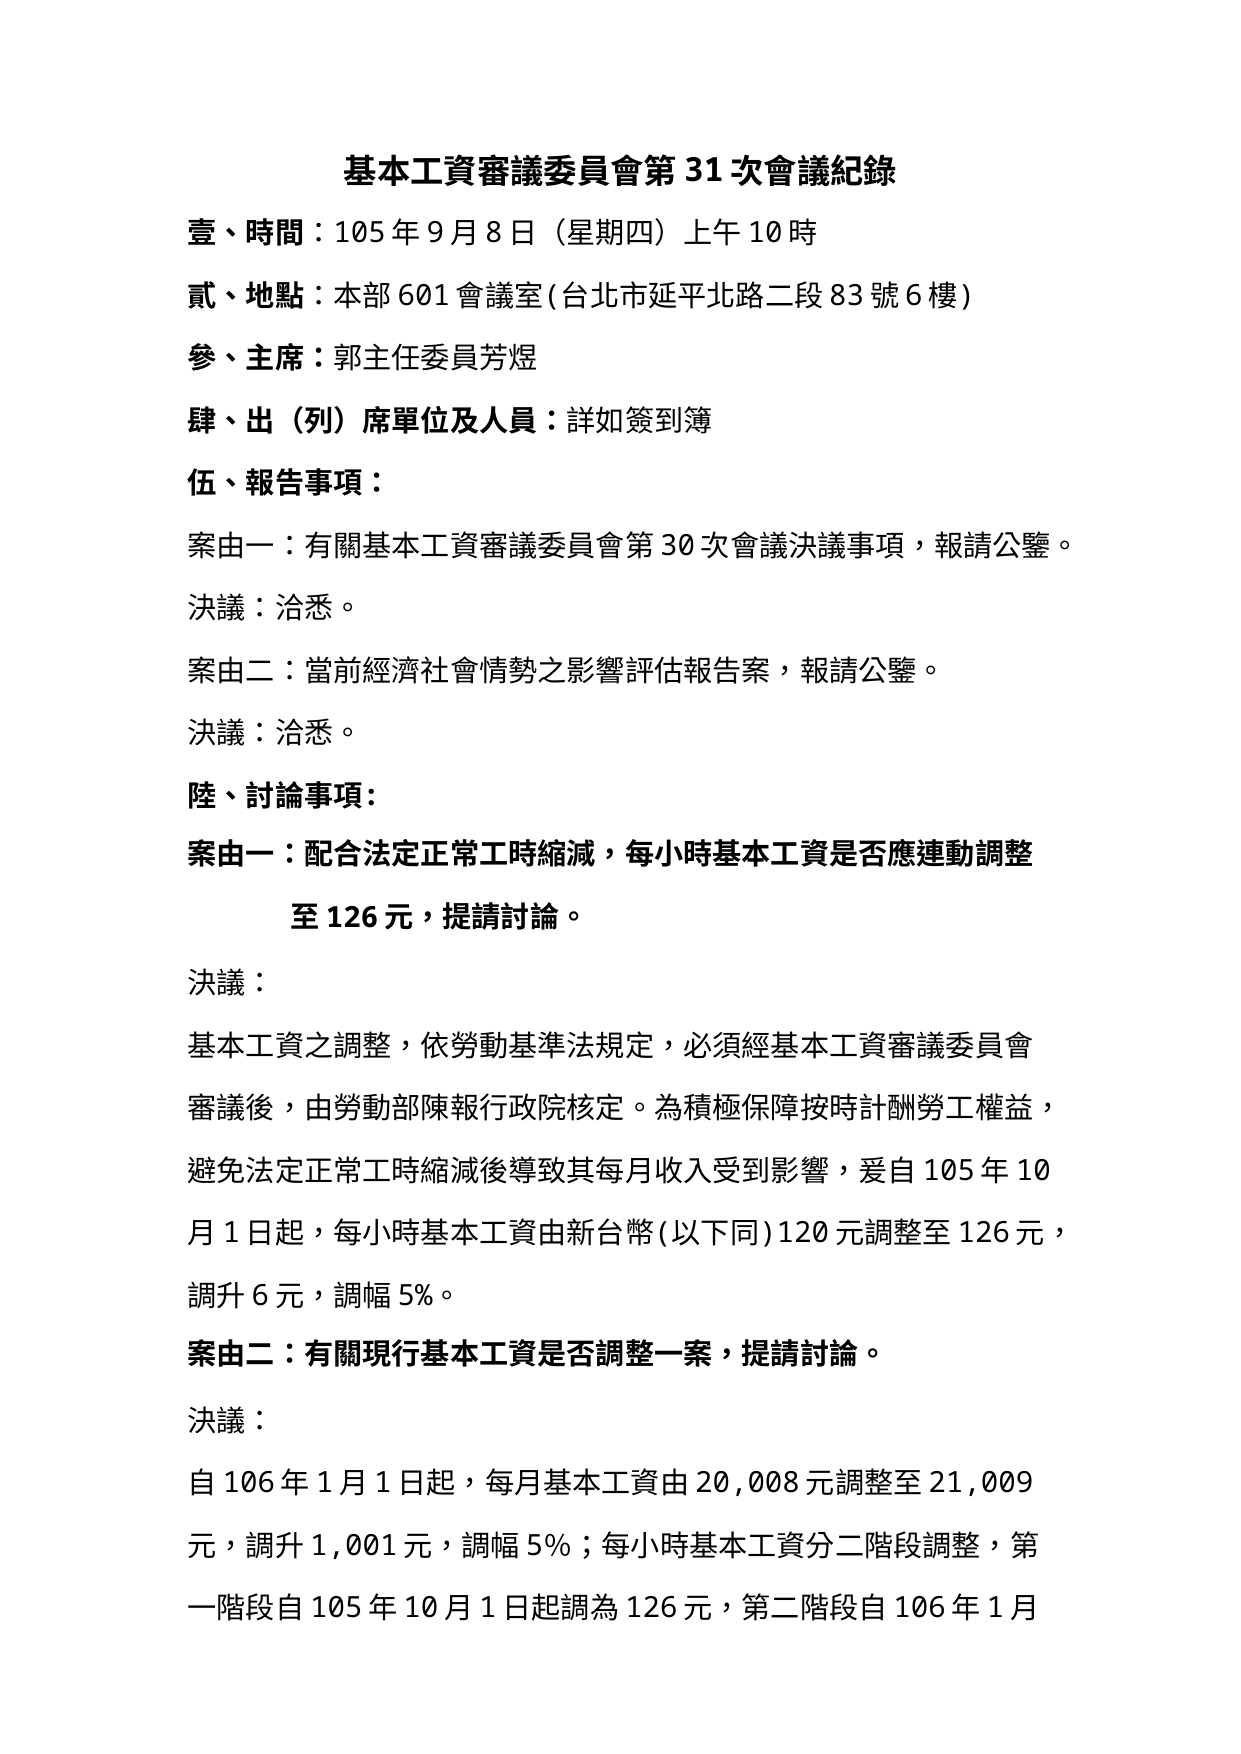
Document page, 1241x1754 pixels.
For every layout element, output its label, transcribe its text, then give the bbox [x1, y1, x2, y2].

text 壹、時間：105年9月8日（星期四）上午10時 [187, 189, 1053, 252]
text 決議：洽悉。 [187, 689, 1053, 752]
text 參、主席：郭主任委員芳煜 [187, 314, 1053, 377]
text 伍、報告事項： [187, 439, 1053, 502]
text 案由一：配合法定正常工時縮減，每小時基本工資是否應連動調整至126元，提請討論。 [187, 814, 1053, 939]
text 案由一：有關基本工資審議委員會第30次會議決議事項，報請公鑒。 [187, 502, 1053, 564]
text 案由二：當前經濟社會情勢之影響評估報告案，報請公鑒。 [187, 627, 1053, 689]
text 陸、討論事項: [187, 752, 1053, 814]
text 決議： [187, 939, 1053, 1002]
text 自106年1月1日起，每月基本工資由20,008元調整至21,009元，調升1,001元，調幅5％；每小時基本工資分二階段調整，第一階段自105年10月1日起調為126元，第二階段自106年1月 [187, 1439, 1053, 1627]
text 基本工資審議委員會第31次會議紀錄 [187, 127, 1053, 189]
text 案由二：有關現行基本工資是否調整一案，提請討論。 [187, 1314, 1053, 1377]
text 貳、地點：本部601會議室(台北市延平北路二段83號6樓) [187, 252, 1053, 314]
text 決議： [187, 1377, 1053, 1439]
text 肆、出（列）席單位及人員：詳如簽到簿 [187, 377, 1053, 439]
text 決議：洽悉。 [187, 564, 1053, 627]
text 基本工資之調整，依勞動基準法規定，必須經基本工資審議委員會審議後，由勞動部陳報行政院核定。為積極保障按時計酬勞工權益，避免法定正常工時縮減後導致其每月收入受到影響，爰自105年10月1日起，每小時基本工資由新台幣(以下同)120元調整至126元，調升6元，調幅5%。 [187, 1002, 1053, 1314]
